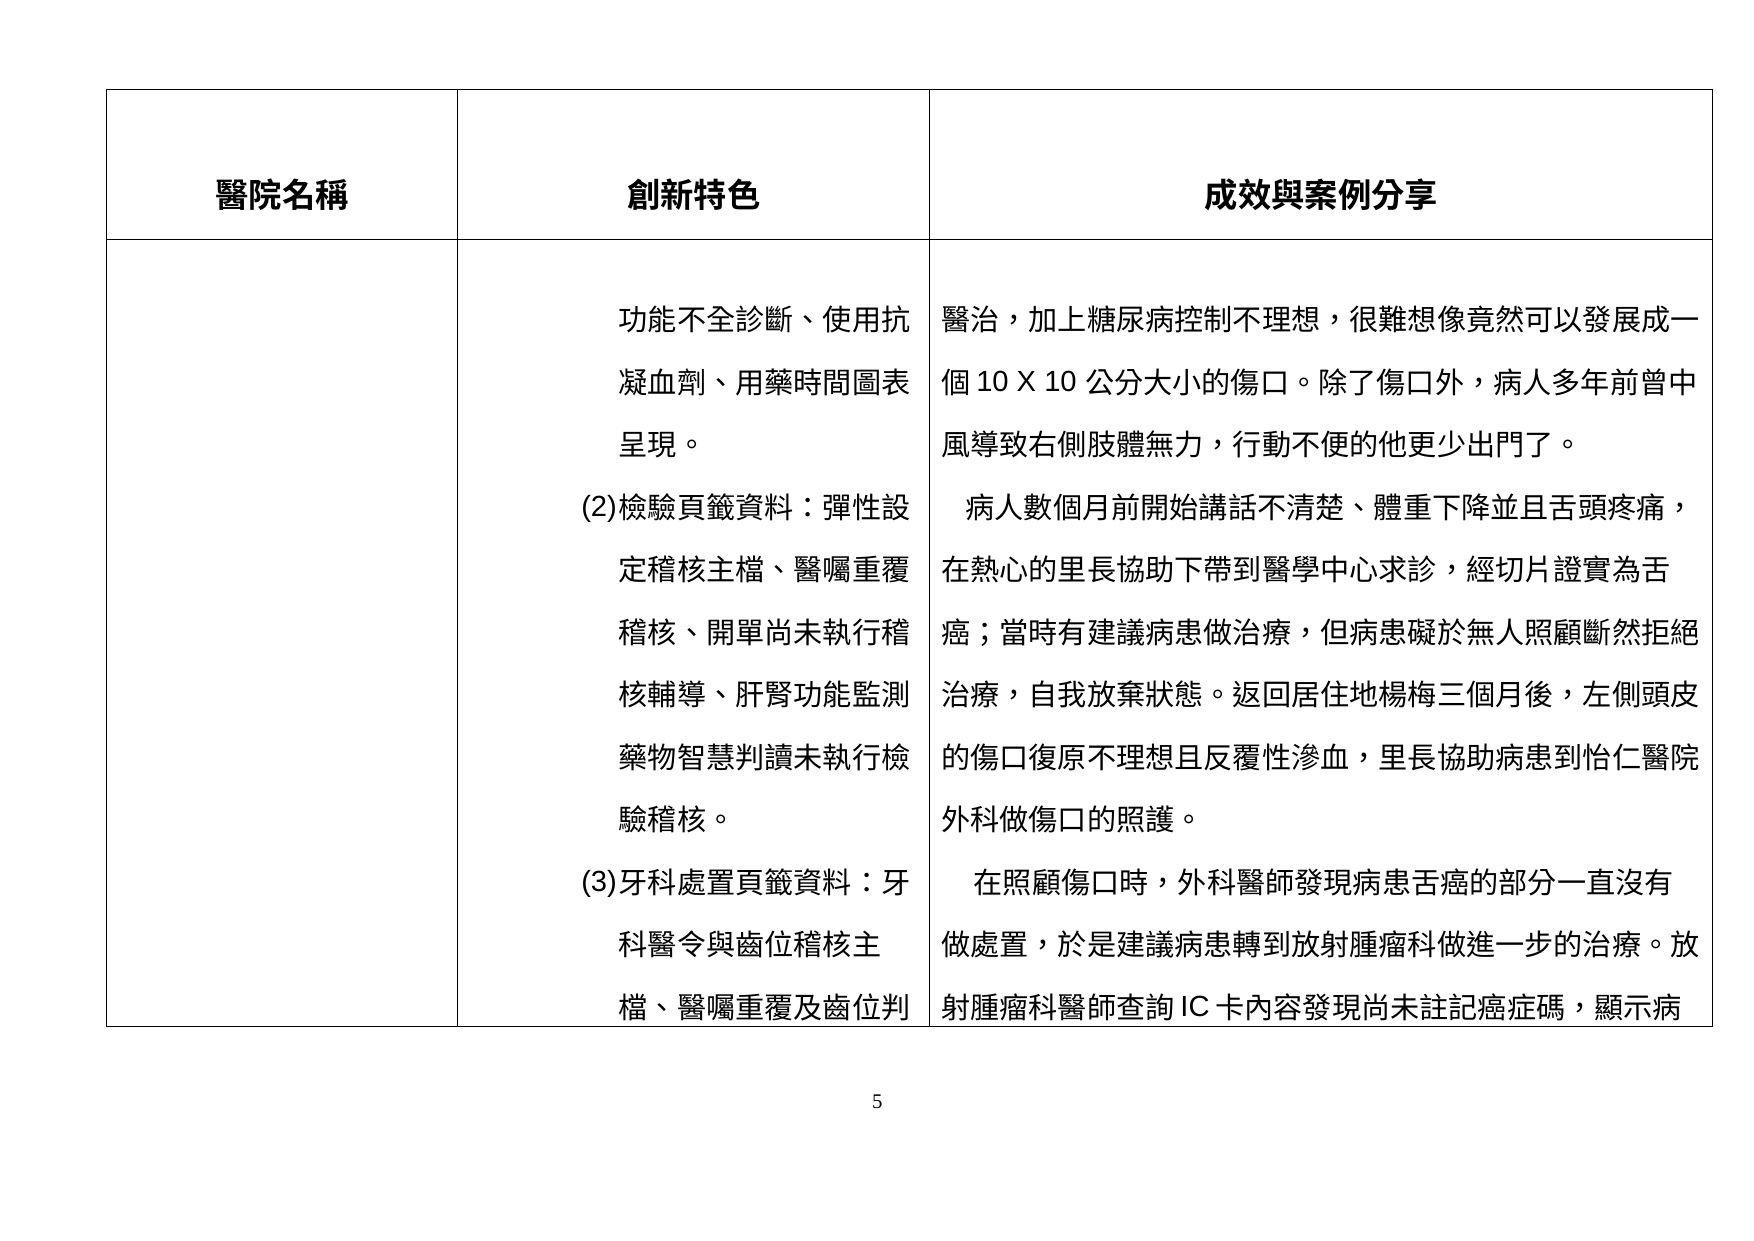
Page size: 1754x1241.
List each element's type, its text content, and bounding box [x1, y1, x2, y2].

table_cell [107, 240, 457, 1026]
table_cell 在健保醫療資訊雲端查詢系統下，進行團隊整合，醫院資訊與臨床作業結合，強化各項頁籤功能包括： 藥歷頁籤資料進行領藥固定率標示、重覆用藥稽核、藥物交互作用稽核、老人潛在不適當用藥稽核、腎毒性藥物腎功能不全診斷、使用抗凝血劑、用藥時間圖表呈現。 檢驗頁籤資料：彈性設定稽核主檔、醫囑重覆稽核、開單尚未執行稽核輔導、肝腎功能監測藥物智慧判讀未執行檢驗稽核。 牙科處置頁籤資料：牙科醫令與齒位稽核主檔、醫囑重覆及齒位判讀。 過敏藥物頁籤資料:篩選未註記、判讀有效資料看診提示。 復健頁籤資料：復健期間跨院重覆分析。 同時建構智慧化醫院整體配套,如:護理行動資訊系統、醫師行動查房系統、生理數據連線、提升檢查報告電子病歷比率…等，院內資料完整與健保醫療資訊雲端系統交換，並將健保醫療資訊雲端系統與院內資料匯入院內資料庫，進行智慧化判讀分析，並提升運用於醫囑作業、疾病個案管理、行動資訊系統等。 [458, 240, 929, 1026]
table_header 成效與案例分享 [930, 90, 1712, 239]
table_header 創新特色 [458, 90, 929, 239]
table_cell 醫治，加上糖尿病控制不理想，很難想像竟然可以發展成一個10 X 10 公分大小的傷口。除了傷口外，病人多年前曾中風導致右側肢體無力，行動不便的他更少出門了。 病人數個月前開始講話不清楚、體重下降並且舌頭疼痛，在熱心的里長協助下帶到醫學中心求診，經切片證實為舌癌；當時有建議病患做治療，但病患礙於無人照顧斷然拒絕治療，自我放棄狀態。返回居住地楊梅三個月後，左側頭皮的傷口復原不理想且反覆性滲血，里長協助病患到怡仁醫院外科做傷口的照護。 在照顧傷口時，外科醫師發現病患舌癌的部分一直沒有做處置，於是建議病患轉到放射腫瘤科做進一步的治療。放射腫瘤科醫師查詢IC卡內容發現尚未註記癌症碼，顯示病 [930, 240, 1712, 1026]
table_header 醫院名稱 [107, 90, 457, 239]
